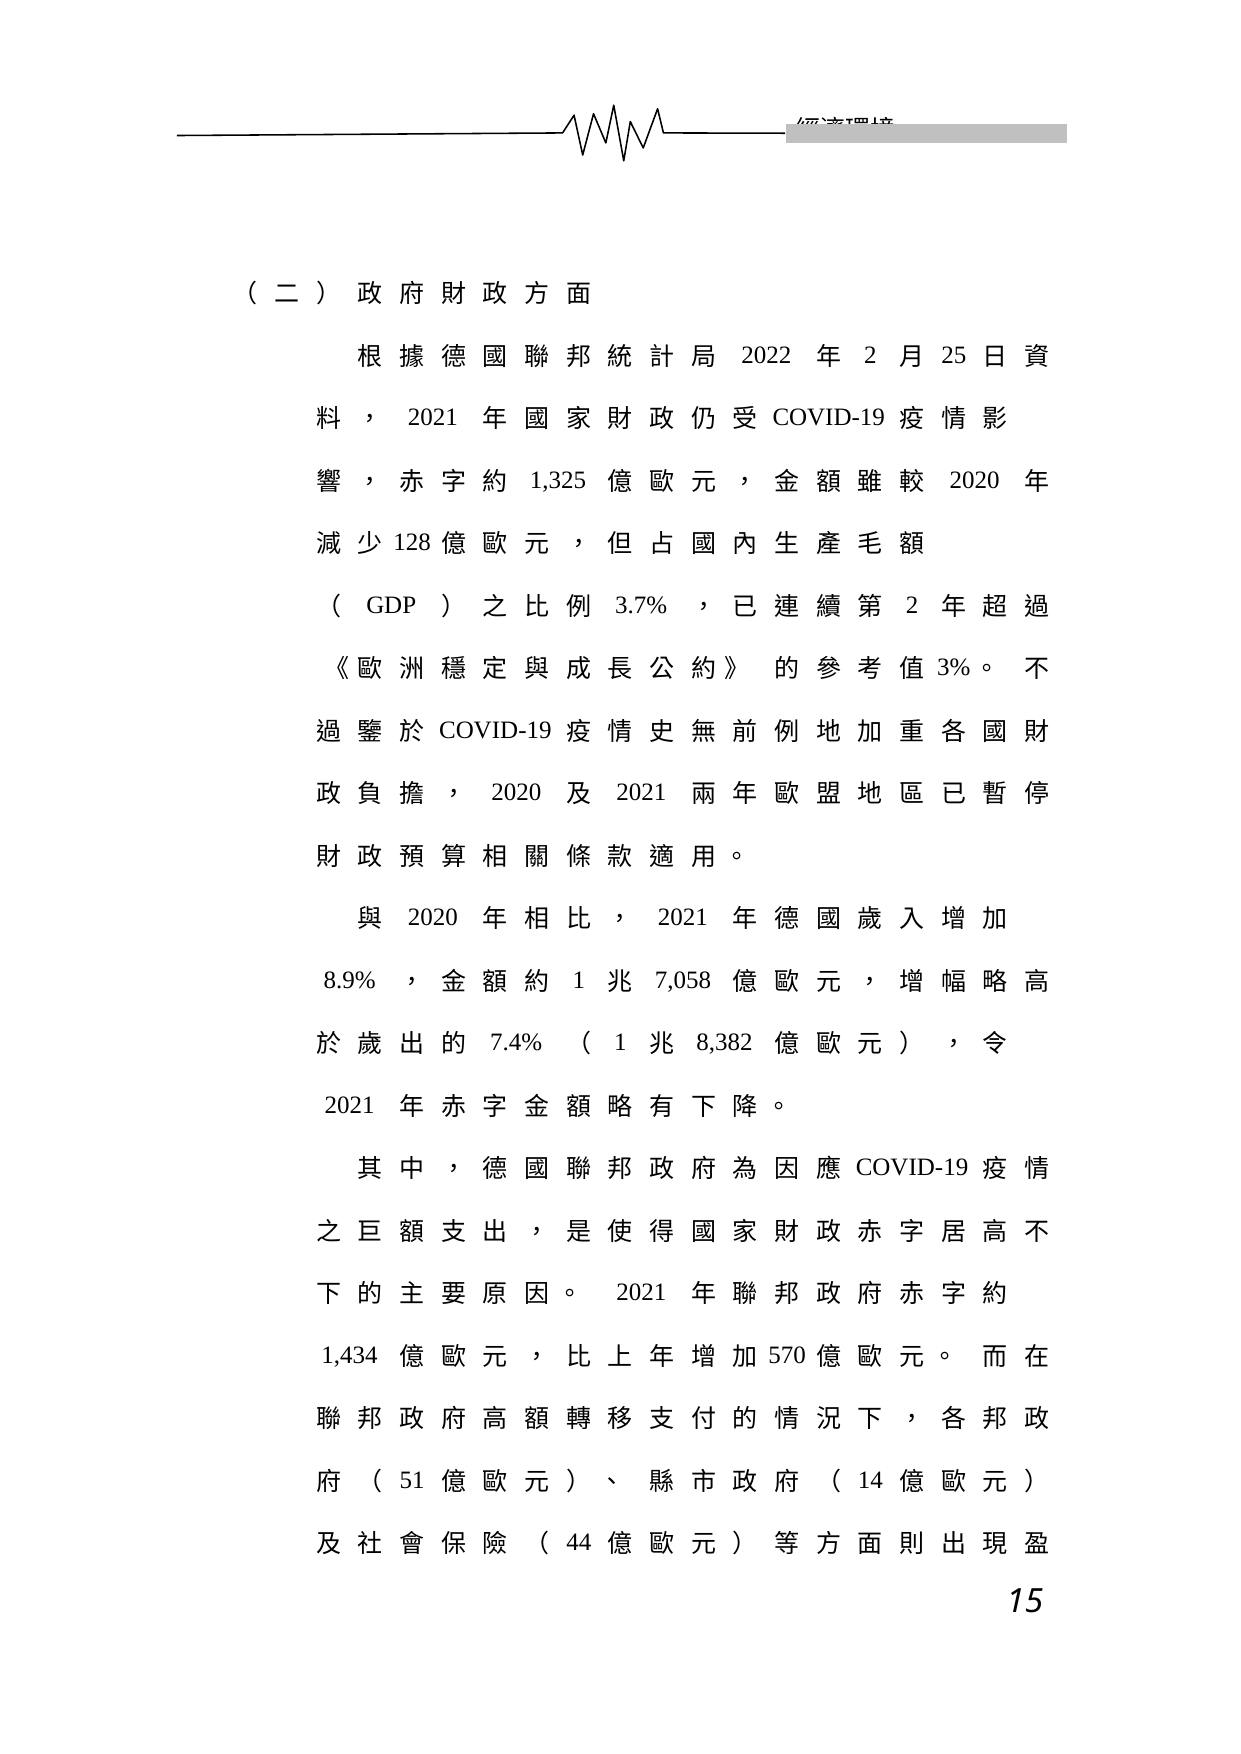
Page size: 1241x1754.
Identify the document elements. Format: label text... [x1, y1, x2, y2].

text 與2020年相比，2021年德國歲入增加8.9%，金額約1兆7,058億歐元，增幅略高於歲出的7.4%（1兆8,382億歐元），令2021年赤字金額略有下降。 [281, 875, 1058, 1125]
text 其中，德國聯邦政府為因應COVID-19疫情之巨額支出，是使得國家財政赤字居高不下的主要原因。2021年聯邦政府赤字約1,434億歐元，比上年增加570億歐元。而在聯邦政府高額轉移支付的情況下，各邦政府（51億歐元）、縣市政府（14億歐元）及社會保險（44億歐元）等方面則出現盈 [281, 1125, 1058, 1563]
text （二）政府財政方面 [207, 250, 1058, 313]
text 根據德國聯邦統計局2022年2月25日資料，2021年國家財政仍受COVID-19疫情影響，赤字約1,325億歐元，金額雖較2020年減少128億歐元，但占國內生產毛額（GDP）之比例3.7%，已連續第2年超過《歐洲穩定與成長公約》的參考值3%。不過鑒於COVID-19疫情史無前例地加重各國財政負擔，2020及2021兩年歐盟地區已暫停財政預算相關條款適用。 [281, 313, 1058, 875]
